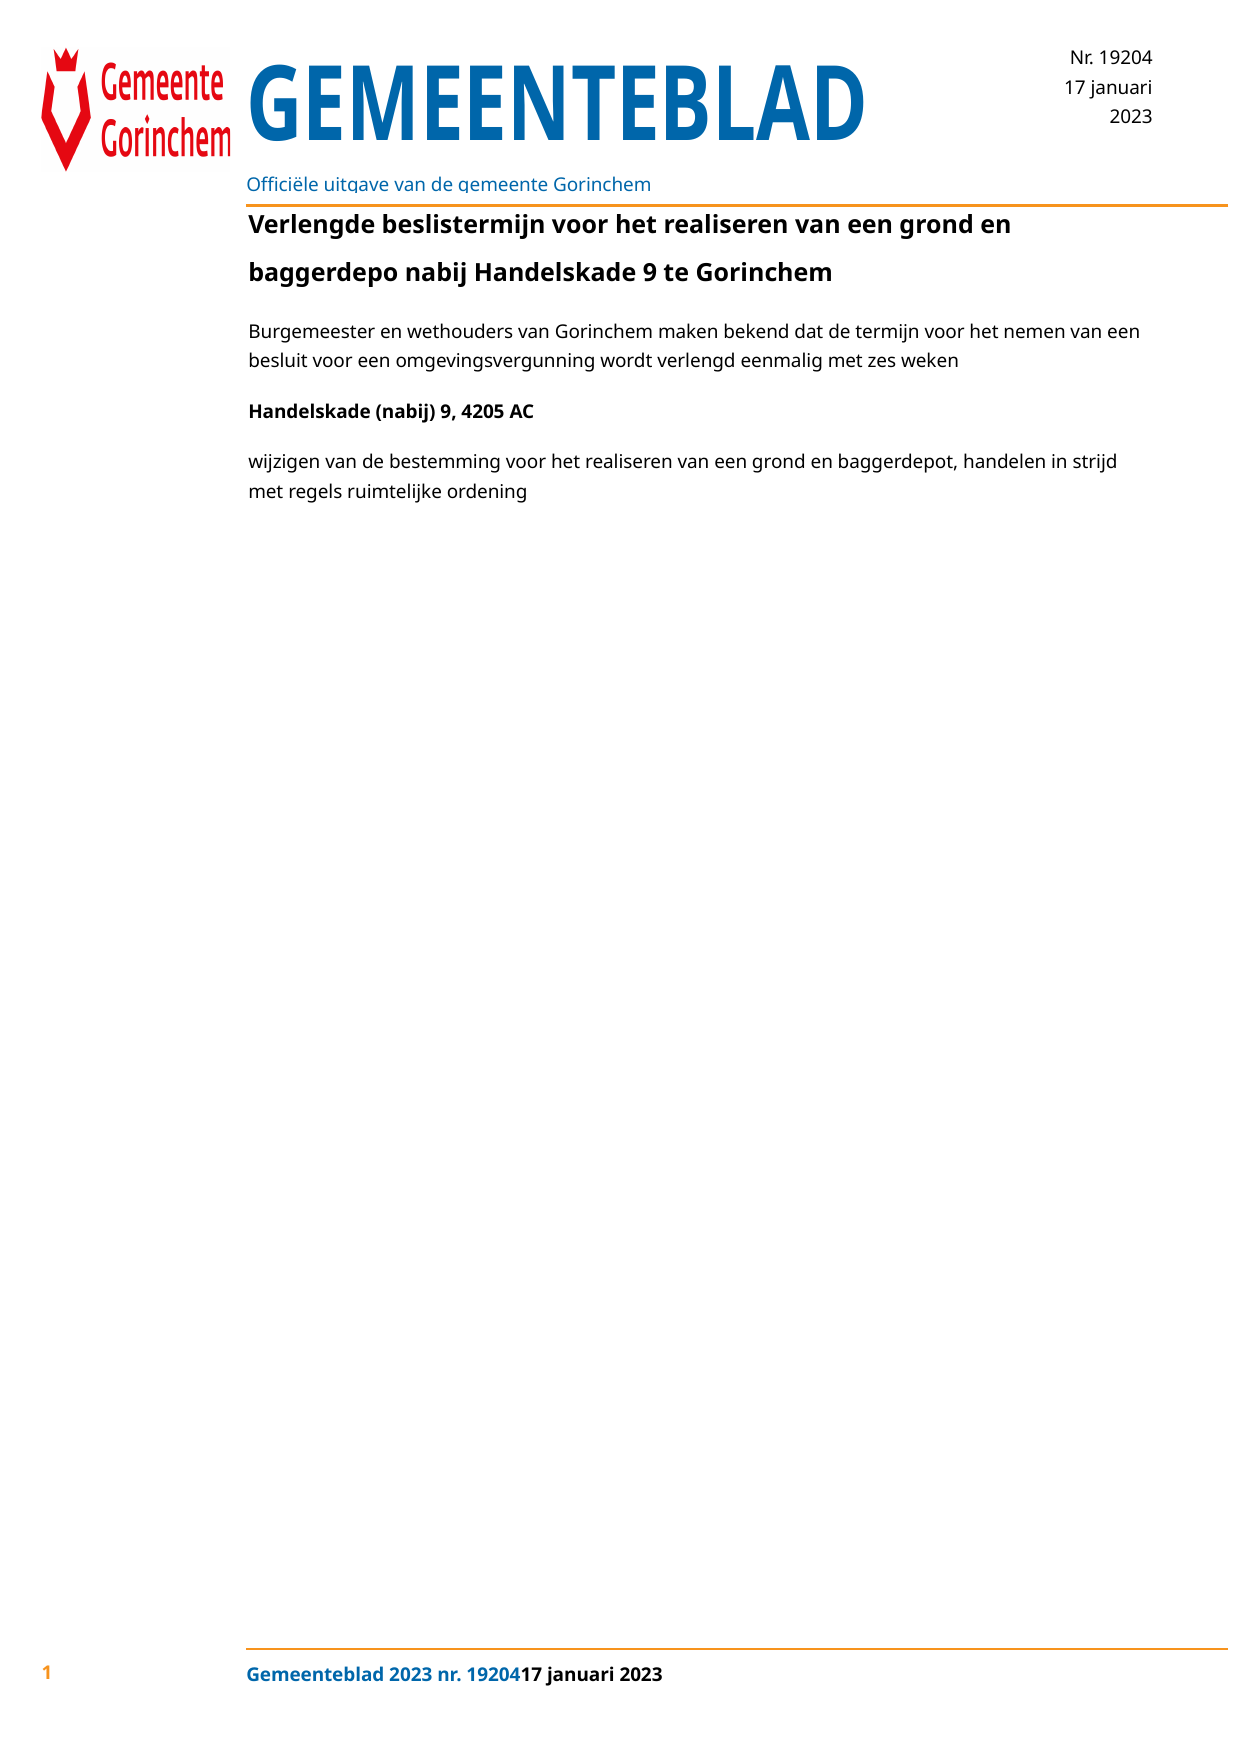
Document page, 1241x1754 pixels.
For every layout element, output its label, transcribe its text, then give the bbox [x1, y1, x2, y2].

text wijzigen van de bestemming voor het realiseren van een grond en baggerdepot, handelen in strijd met regels ruimtelijke ordening [248, 448, 1152, 504]
text Verlengde beslistermijn voor het realiseren van een grond en baggerdepo nabij Handelskade 9 te Gorinchem [248, 207, 1152, 288]
text Handelskade (nabij) 9, 4205 AC [248, 398, 1152, 424]
picture [41, 47, 231, 172]
text Burgemeester en wethouders van Gorinchem maken bekend dat de termijn voor het nemen van een besluit voor een omgevingsvergunning wordt verlengd eenmalig met zes weken [248, 318, 1152, 373]
